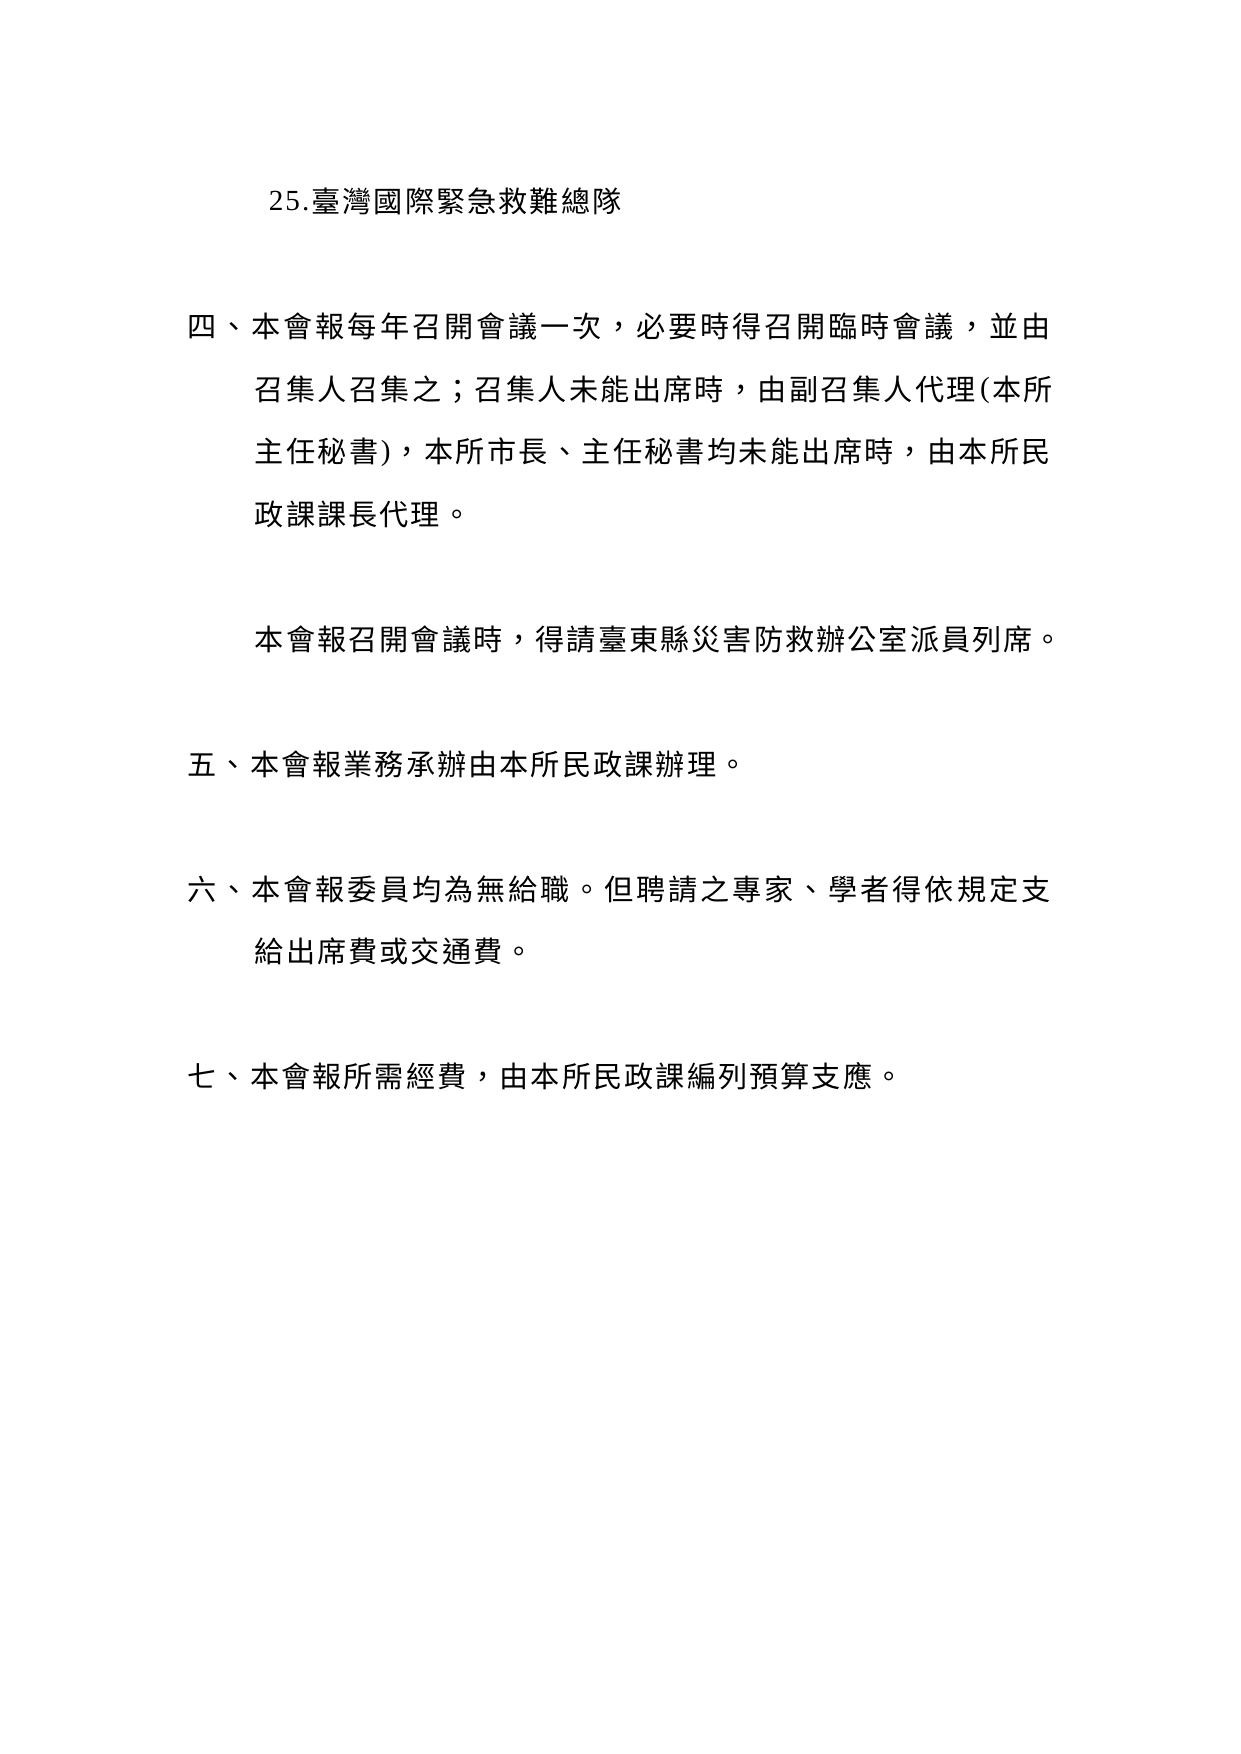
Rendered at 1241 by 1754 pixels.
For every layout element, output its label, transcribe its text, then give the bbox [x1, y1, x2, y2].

text 本會報召開會議時，得請臺東縣災害防救辦公室派員列席。 [254, 596, 1053, 658]
text 七、本會報所需經費，由本所民政課編列預算支應。 [187, 1033, 1053, 1096]
text 25.臺灣國際緊急救難總隊 [187, 158, 1053, 221]
text 六、本會報委員均為無給職。但聘請之專家、學者得依規定支給出席費或交通費。 [187, 846, 1053, 971]
text 五、本會報業務承辦由本所民政課辦理。 [187, 721, 1053, 783]
text 四、本會報每年召開會議一次，必要時得召開臨時會議，並由召集人召集之；召集人未能出席時，由副召集人代理(本所主任秘書)，本所市長、主任秘書均未能出席時，由本所民政課課長代理。 [187, 283, 1053, 533]
